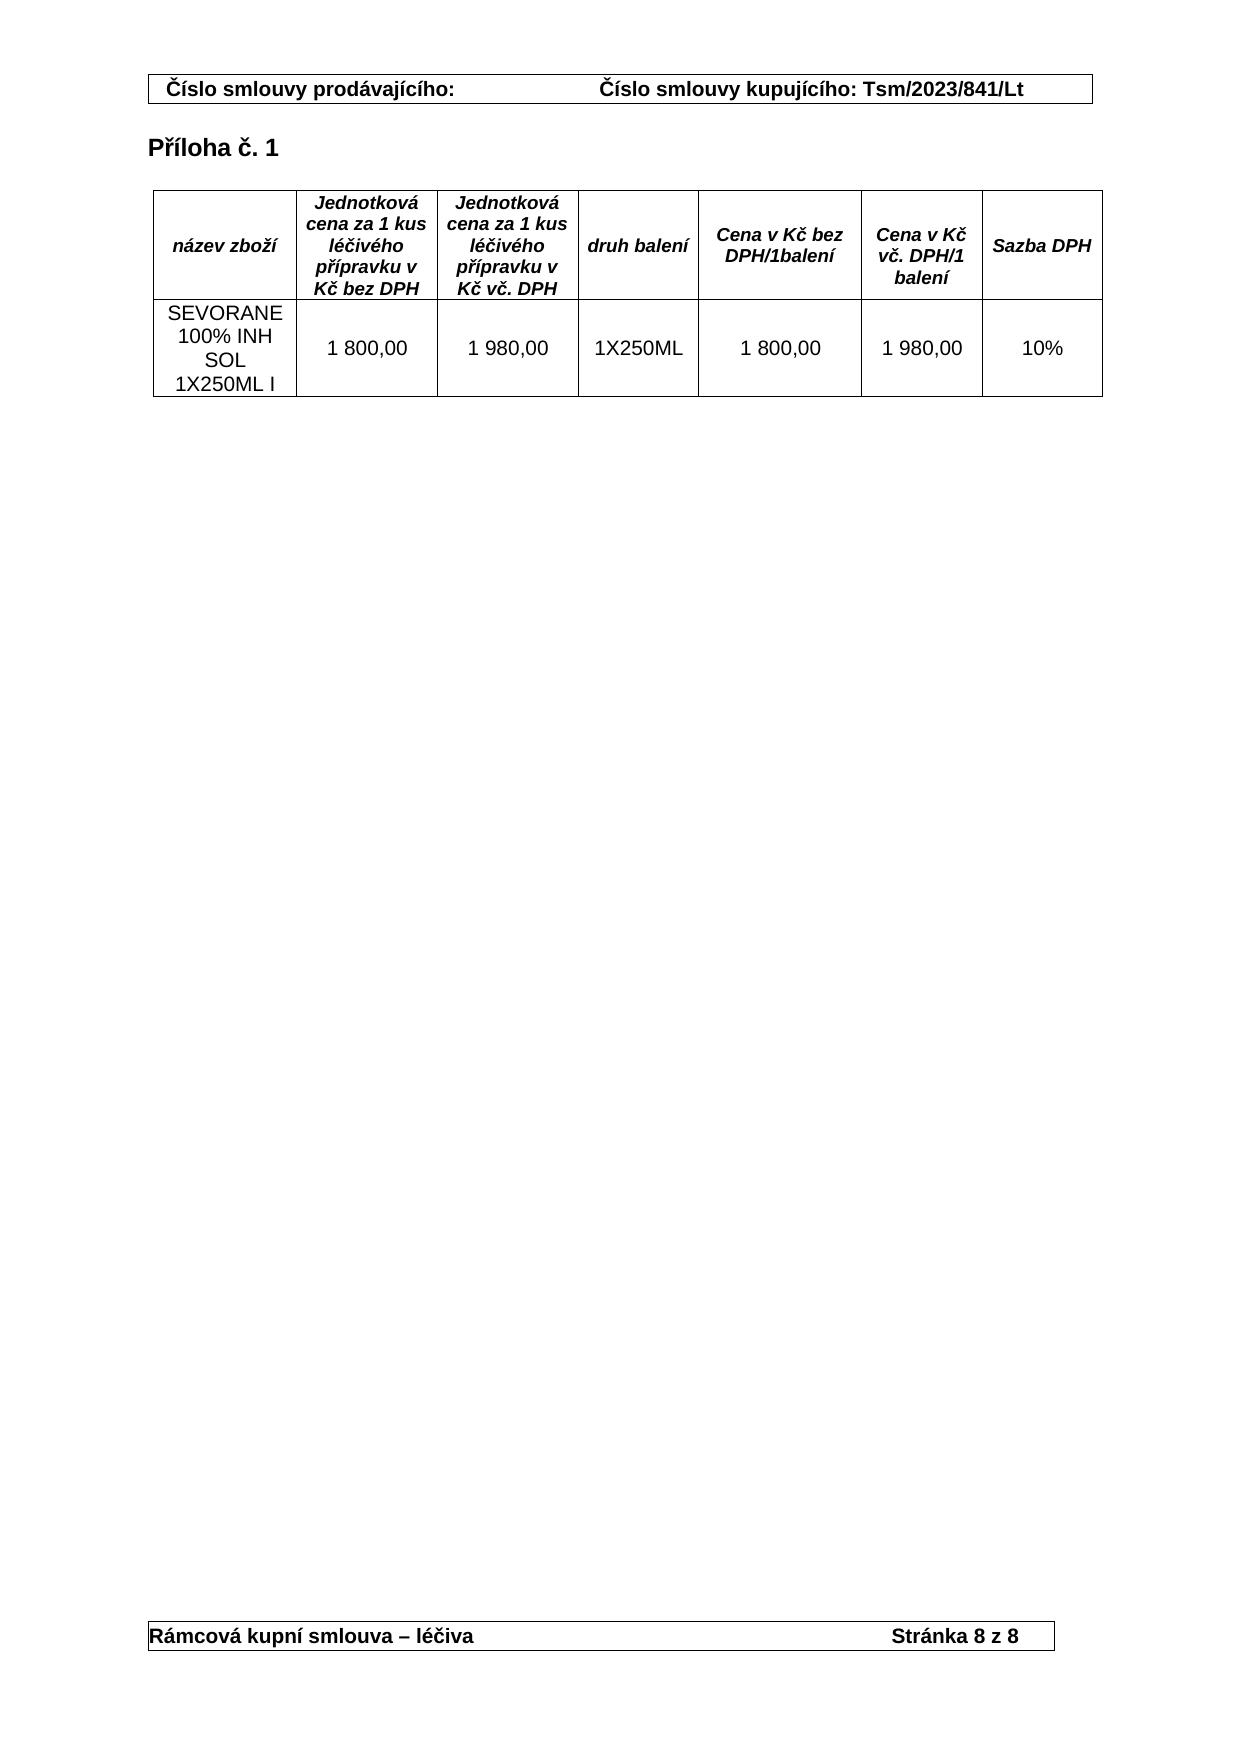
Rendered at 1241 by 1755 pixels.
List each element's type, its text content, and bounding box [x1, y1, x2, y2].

table_header Sazba DPH [983, 191, 1102, 299]
table_header Cena v Kč vč. DPH/1 balení [862, 191, 982, 299]
text Příloha č. 1 [148, 133, 1093, 162]
table_cell 1 980,00 [438, 300, 578, 396]
table_header Jednotková cena za 1 kus léčivého přípravku v Kč vč. DPH [438, 191, 578, 299]
table_cell 1 800,00 [297, 300, 437, 396]
table_cell 1 800,00 [699, 300, 861, 396]
table_header druh balení [579, 191, 698, 299]
table_cell 10% [983, 300, 1102, 396]
table_header Jednotková cena za 1 kus léčivého přípravku v Kč bez DPH [297, 191, 437, 299]
table_cell SEVORANE 100% INH SOL 1X250ML I [154, 300, 296, 396]
table_cell 1 980,00 [862, 300, 982, 396]
table_header název zboží [154, 191, 296, 299]
table_header Cena v Kč bez DPH/1balení [699, 191, 861, 299]
table_cell 1X250ML [579, 300, 698, 396]
